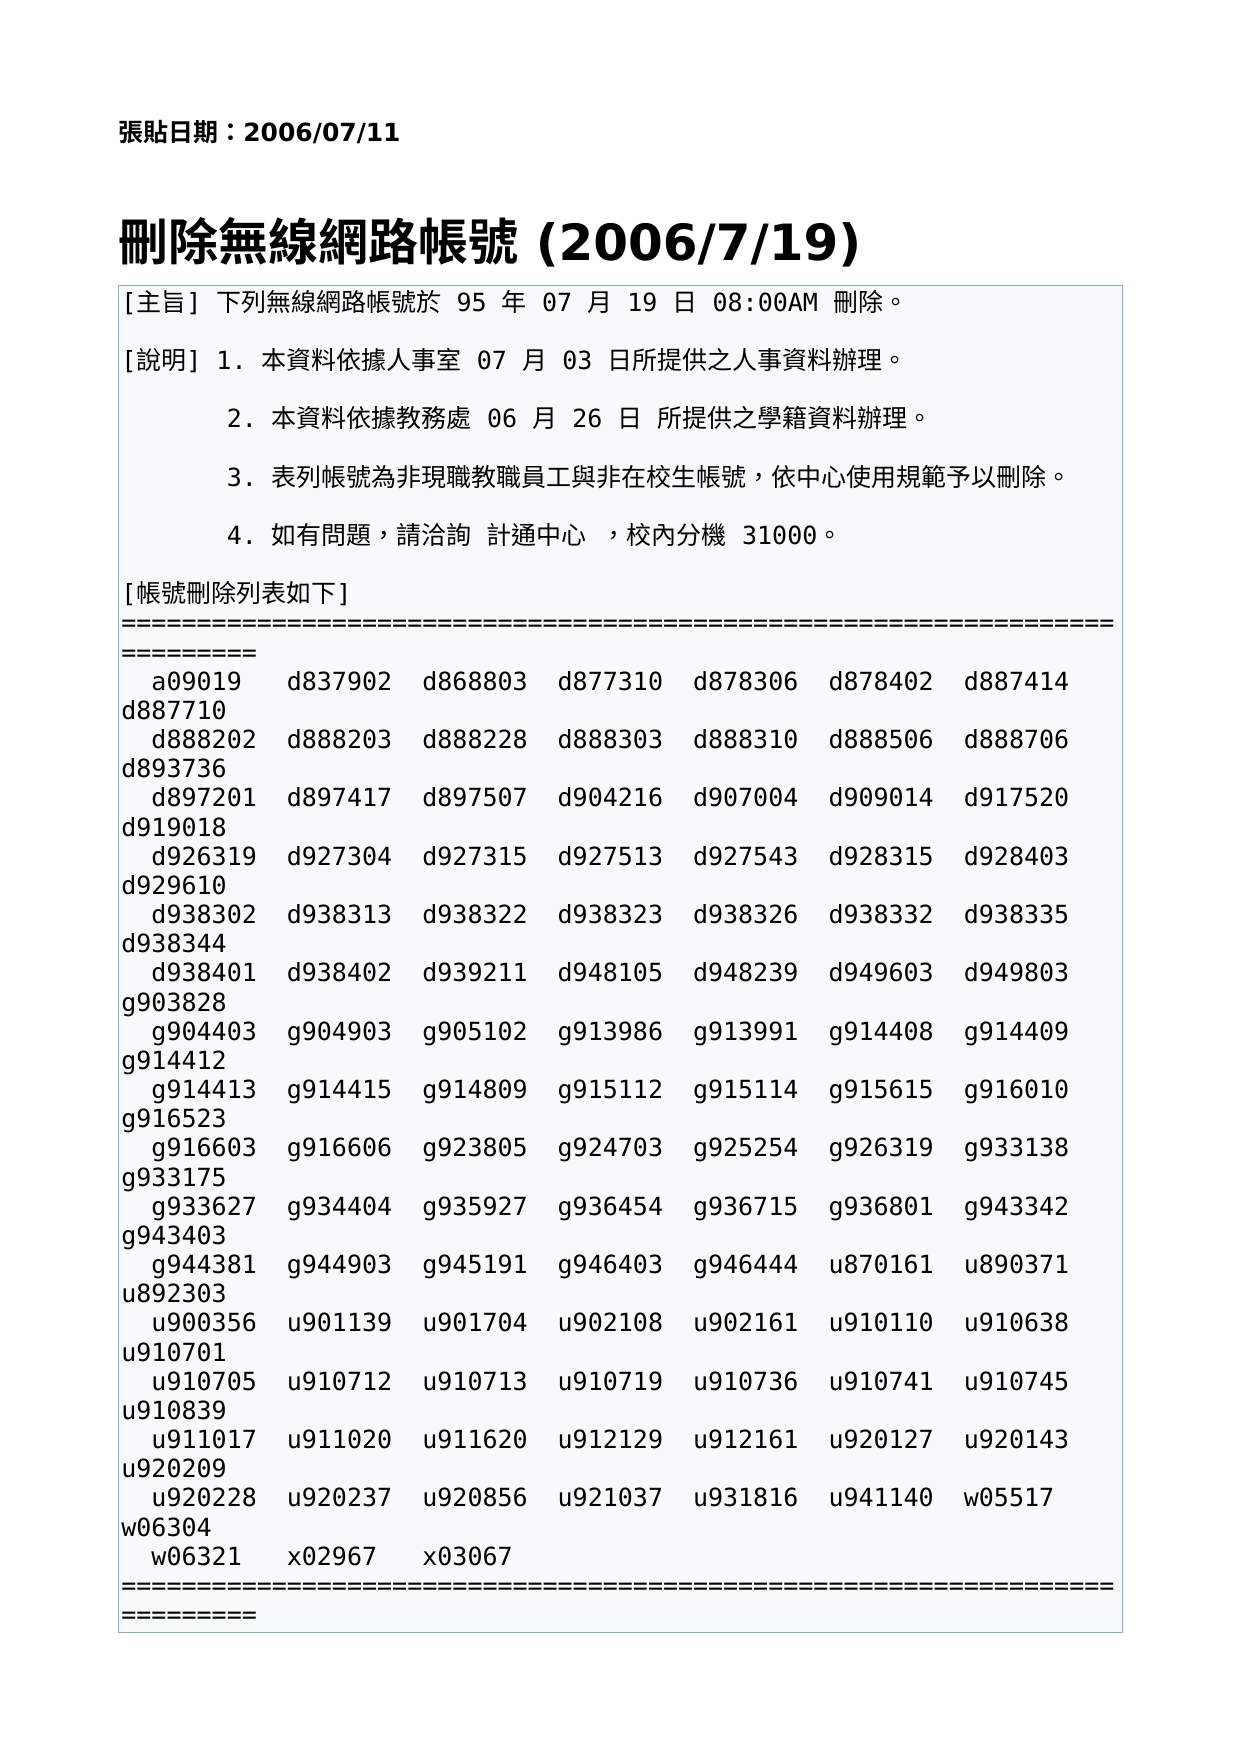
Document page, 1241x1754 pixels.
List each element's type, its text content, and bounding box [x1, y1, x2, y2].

text [主旨] 下列無線網路帳號於 95 年 07 月 19 日 08:00AM 刪除。 [說明] 1. 本資料依據人事室 07 月 03 日所提供之人事資料辦理。 2. 本資料依據教務處 06 月 26 日 所提供之學籍資料辦理。 3. 表列帳號為非現職教職員工與非在校生帳號，依中心使用規範予以刪除。 4. 如有問題，請洽詢 計通中心 ，校內分機 31000。 [帳號刪除列表如下] =========================================================================== a09019 d837902 d868803 d877310 d878306 d878402 d887414 d887710 d888202 d888203 d888228 d888303 d888310 d888506 d888706 d893736 d897201 d897417 d897507 d904216 d907004 d909014 d917520 d919018 d926319 d927304 d927315 d927513 d927543 d928315 d928403 d929610 d938302 d938313 d938322 d938323 d938326 d938332 d938335 d938344 d938401 d938402 d939211 d948105 d948239 d949603 d949803 g903828 g904403 g904903 g905102 g913986 g913991 g914408 g914409 g914412 g914413 g914415 g914809 g915112 g915114 g915615 g916010 g916523 g916603 g916606 g923805 g924703 g925254 g926319 g933138 g933175 g933627 g934404 g935927 g936454 g936715 g936801 g943342 g943403 g944381 g944903 g945191 g946403 g946444 u870161 u890371 u892303 u900356 u901139 u901704 u902108 u902161 u910110 u910638 u910701 u910705 u910712 u910713 u910719 u910736 u910741 u910745 u910839 u911017 u911020 u911620 u912129 u912161 u920127 u920143 u920209 u920228 u920237 u920856 u921037 u931816 u941140 w05517 w06304 w06321 x02967 x03067 =========================================================================== [119, 286, 1122, 1632]
subtitle 刪除無線網路帳號 (2006/7/19) [118, 214, 1122, 272]
text 張貼日期：2006/07/11 [118, 118, 1122, 176]
